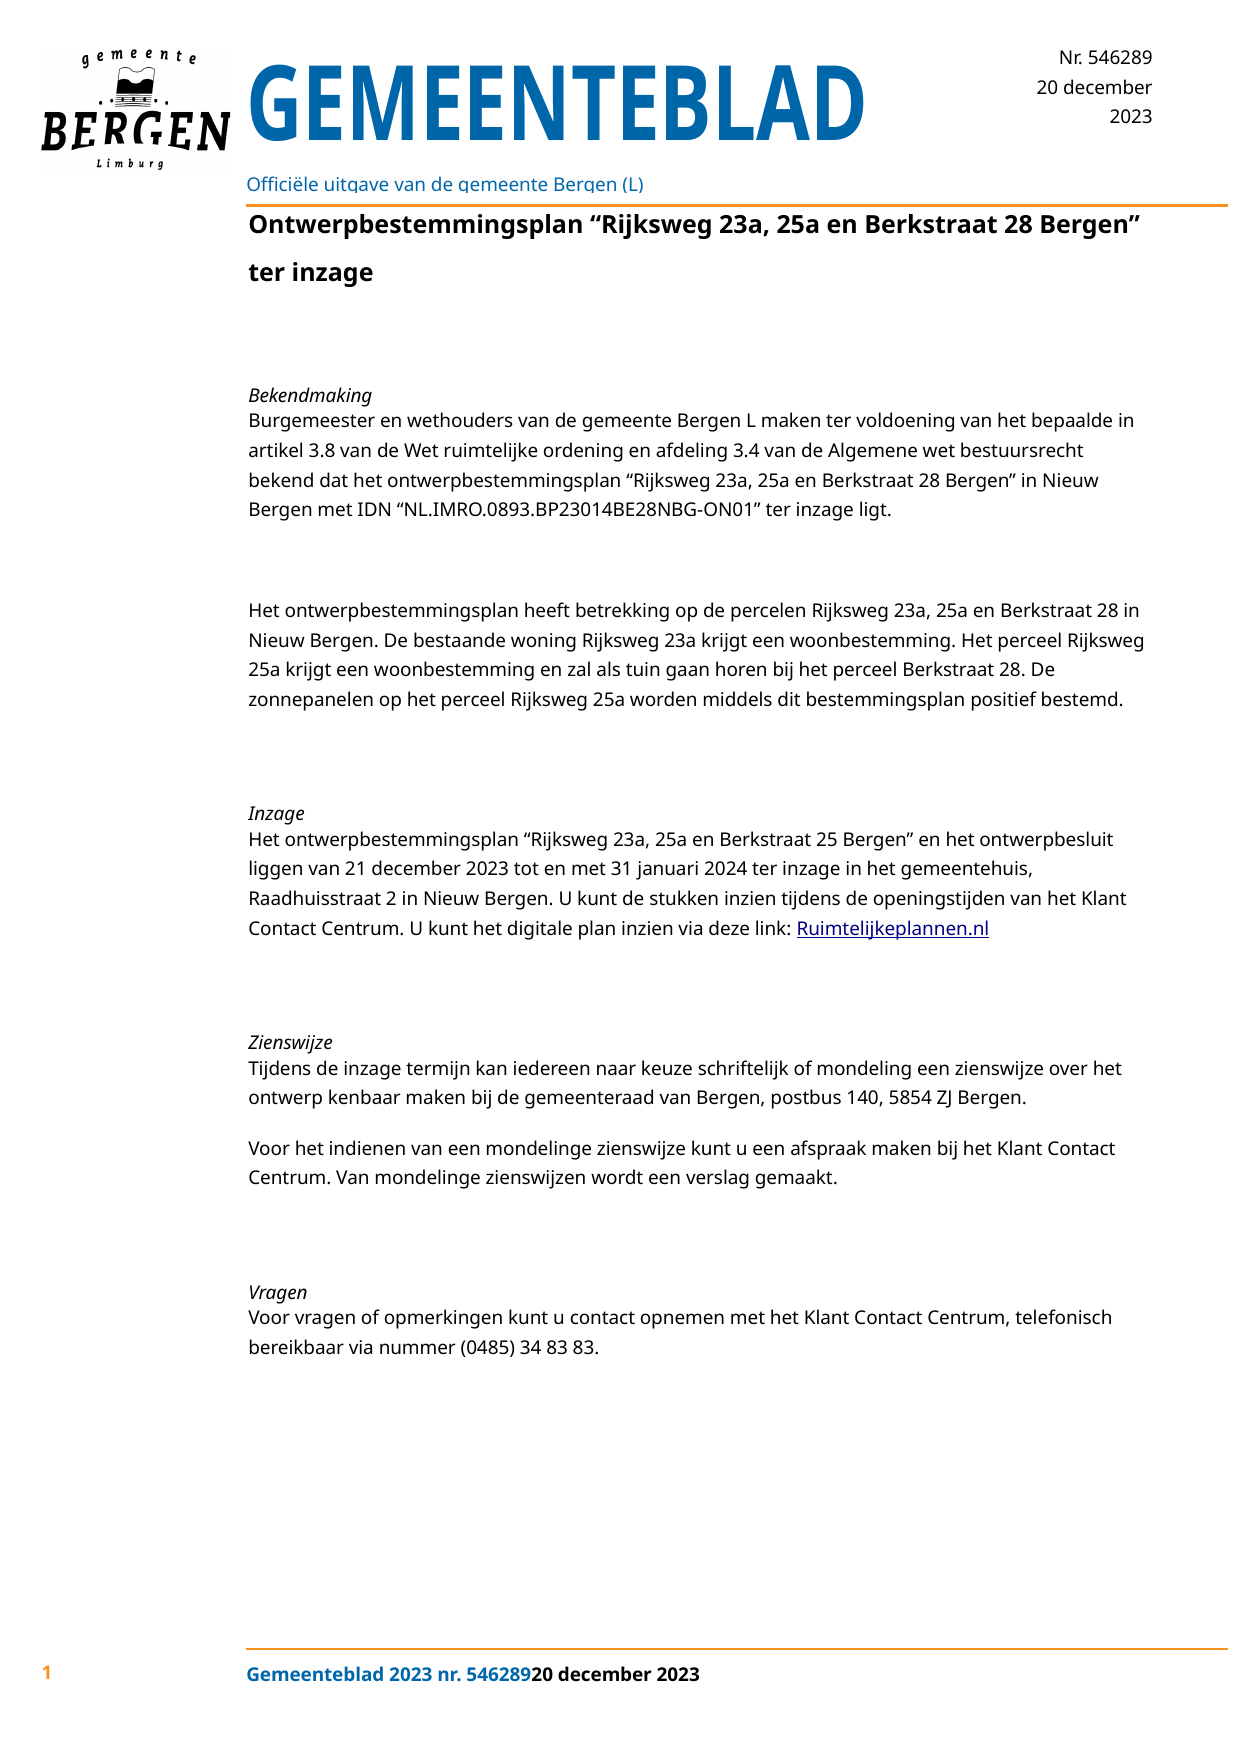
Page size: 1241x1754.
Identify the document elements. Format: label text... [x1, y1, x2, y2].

text Burgemeester en wethouders van de gemeente Bergen L maken ter voldoening van het bepaalde in artikel 3.8 van de Wet ruimtelijke ordening en afdeling 3.4 van de Algemene wet bestuursrecht bekend dat het ontwerpbestemmingsplan “Rijksweg 23a, 25a en Berkstraat 28 Bergen” in Nieuw Bergen met IDN “NL.IMRO.0893.BP23014BE28NBG-ON01” ter inzage ligt. [248, 408, 1152, 522]
text Inzage [248, 800, 1152, 826]
text Voor het indienen van een mondelinge zienswijze kunt u een afspraak maken bij het Klant Contact Centrum. Van mondelinge zienswijzen wordt een verslag gemaakt. [248, 1135, 1152, 1190]
text Ontwerpbestemmingsplan “Rijksweg 23a, 25a en Berkstraat 28 Bergen” ter inzage [248, 207, 1152, 288]
text Tijdens de inzage termijn kan iedereen naar keuze schriftelijk of mondeling een zienswijze over het ontwerp kenbaar maken bij de gemeenteraad van Bergen, postbus 140, 5854 ZJ Bergen. [248, 1055, 1152, 1110]
text Vragen [248, 1279, 1152, 1304]
text Het ontwerpbestemmingsplan heeft betrekking op de percelen Rijksweg 23a, 25a en Berkstraat 28 in Nieuw Bergen. De bestaande woning Rijksweg 23a krijgt een woonbestemming. Het perceel Rijksweg 25a krijgt een woonbestemming en zal als tuin gaan horen bij het perceel Berkstraat 28. De zonnepanelen op het perceel Rijksweg 25a worden middels dit bestemmingsplan positief bestemd. [248, 597, 1152, 712]
text Voor vragen of opmerkingen kunt u contact opnemen met het Klant Contact Centrum, telefonisch bereikbaar via nummer (0485) 34 83 83. [248, 1304, 1152, 1360]
text Zienswijze [248, 1029, 1152, 1055]
picture [41, 47, 231, 172]
text Het ontwerpbestemmingsplan “Rijksweg 23a, 25a en Berkstraat 25 Bergen” en het ontwerpbesluit liggen van 21 december 2023 tot en met 31 januari 2024 ter inzage in het gemeentehuis, Raadhuisstraat 2 in Nieuw Bergen. U kunt de stukken inzien tijdens de openingstijden van het Klant Contact Centrum. U kunt het digitale plan inzien via deze link: Ruimtelijkeplannen.nl [248, 826, 1152, 941]
text Bekendmaking [248, 382, 1152, 408]
